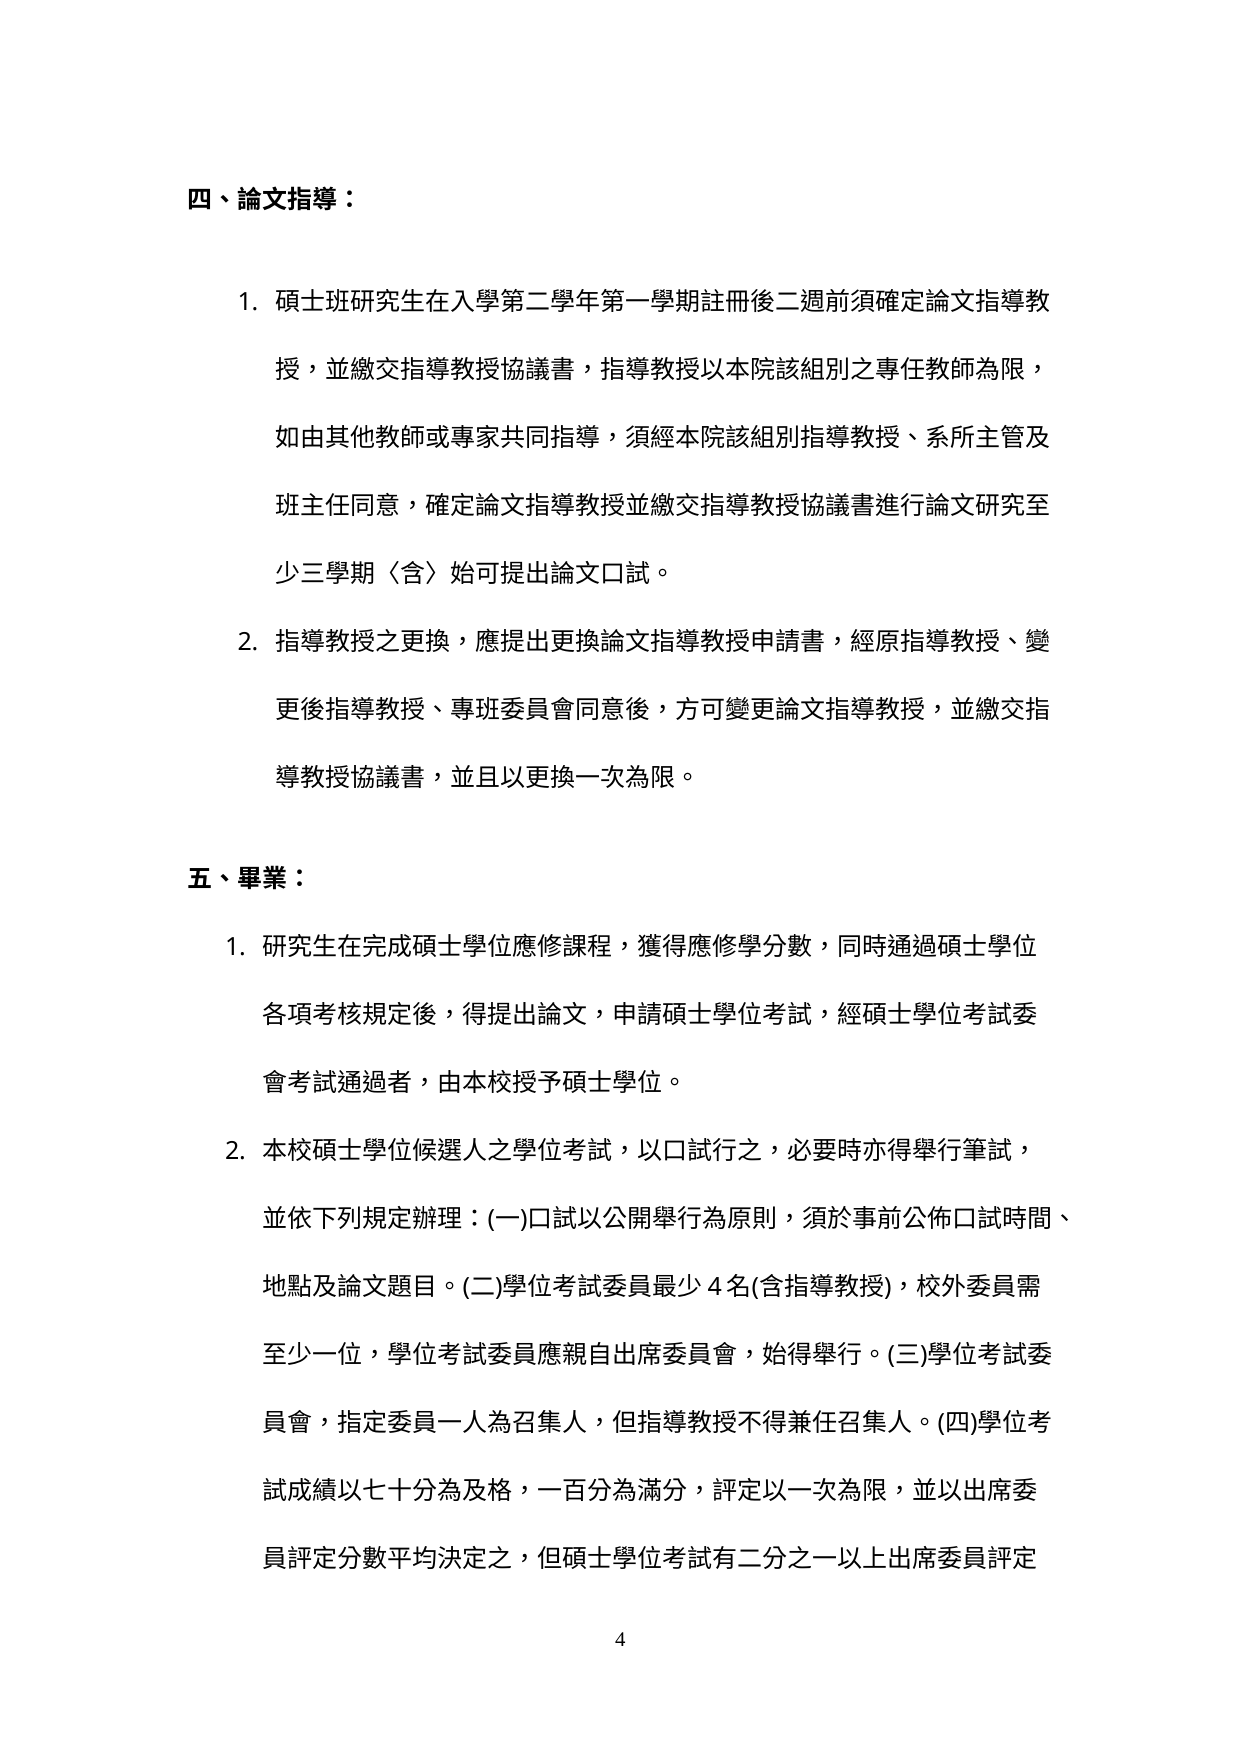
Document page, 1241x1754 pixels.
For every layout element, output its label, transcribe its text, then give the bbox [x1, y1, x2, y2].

list 指導教授之更換，應提出更換論文指導教授申請書，經原指導教授、變更後指導教授、專班委員會同意後，方可變更論文指導教授，並繳交指導教授協議書，並且以更換一次為限。 [237, 605, 1053, 809]
list 研究生在完成碩士學位應修課程，獲得應修學分數，同時通過碩士學位各項考核規定後，得提出論文，申請碩士學位考試，經碩士學位考試委會考試通過者，由本校授予碩士學位。 [225, 911, 1053, 1115]
text 四、論文指導： [187, 164, 1053, 232]
list 碩士班研究生在入學第二學年第一學期註冊後二週前須確定論文指導教授，並繳交指導教授協議書，指導教授以本院該組別之專任教師為限，如由其他教師或專家共同指導，須經本院該組別指導教授、系所主管及班主任同意，確定論文指導教授並繳交指導教授協議書進行論文研究至少三學期〈含〉始可提出論文口試。 [237, 266, 1053, 605]
text 五、畢業： [187, 843, 1053, 911]
list 本校碩士學位候選人之學位考試，以口試行之，必要時亦得舉行筆試，並依下列規定辦理：(一)口試以公開舉行為原則，須於事前公佈口試時間、地點及論文題目。(二)學位考試委員最少4名(含指導教授)，校外委員需至少一位，學位考試委員應親自出席委員會，始得舉行。(三)學位考試委員會，指定委員一人為召集人，但指導教授不得兼任召集人。(四)學位考試成績以七十分為及格，一百分為滿分，評定以一次為限，並以出席委員評定分數平均決定之，但碩士學位考試有二分之一以上出席委員評定不及格者，以不及格論，不予平均。(五)論文有抄襲或舞弊情事，經學位考試委員會審查確定者，以不及格論。 [225, 1115, 1053, 1590]
